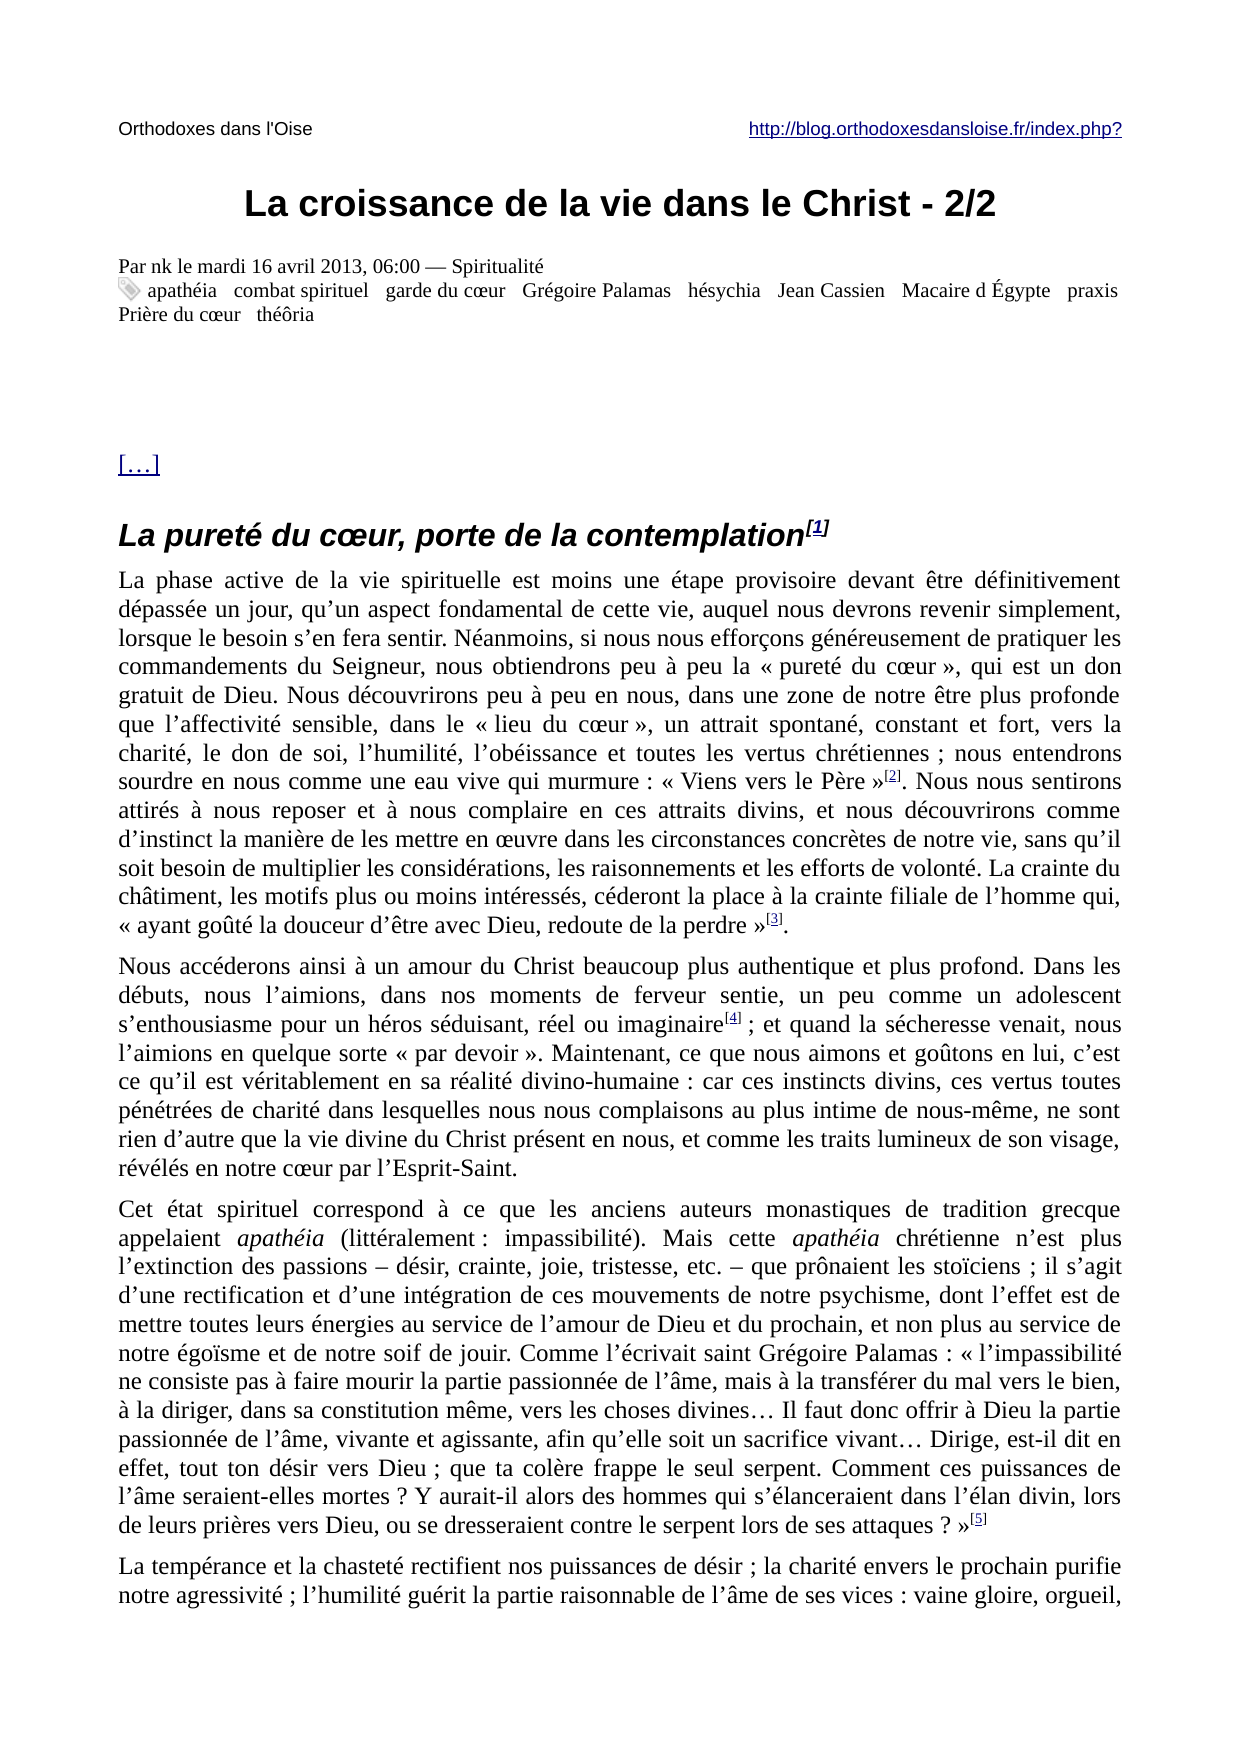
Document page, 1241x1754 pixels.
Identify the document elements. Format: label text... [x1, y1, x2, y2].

subtitle La pureté du cœur, porte de la contemplation[1] [118, 516, 1122, 553]
picture [118, 277, 142, 302]
text apathéia combat spirituel garde du cœur Grégoire Palamas hésychia Jean Cassien Macaire d Égypte praxis Prière du cœur théôria [118, 278, 1122, 326]
text Cet état spirituel correspond à ce que les anciens auteurs monastiques de tradition grecque appelaient apathéia (littéralement : impassibilité). Mais cette apathéia chrétienne n’est plus l’extinction des passions – désir, crainte, joie, tristesse, etc. – que prônaient les stoïciens ; il s’agit d’une rectification et d’une intégration de ces mouvements de notre psychisme, dont l’effet est de mettre toutes leurs énergies au service de l’amour de Dieu et du prochain, et non plus au service de notre égoïsme et de notre soif de jouir. Comme l’écrivait saint Grégoire Palamas : « l’impassibilité ne consiste pas à faire mourir la partie passionnée de l’âme, mais à la transférer du mal vers le bien, à la diriger, dans sa constitution même, vers les choses divines… Il faut donc offrir à Dieu la partie passionnée de l’âme, vivante et agissante, afin qu’elle soit un sacrifice vivant… Dirige, est-il dit en effet, tout ton désir vers Dieu ; que ta colère frappe le seul serpent. Comment ces puissances de l’âme seraient-elles mortes ? Y aurait-il alors des hommes qui s’élanceraient dans l’élan divin, lors de leurs prières vers Dieu, ou se dresseraient contre le serpent lors de ses attaques ? »[5] [118, 1194, 1122, 1539]
text Nous accéderons ainsi à un amour du Christ beaucoup plus authentique et plus profond. Dans les débuts, nous l’aimions, dans nos moments de ferveur sentie, un peu comme un adolescent s’enthousiasme pour un héros séduisant, réel ou imaginaire[4] ; et quand la sécheresse venait, nous l’aimions en quelque sorte « par devoir ». Maintenant, ce que nous aimons et goûtons en lui, c’est ce qu’il est véritablement en sa réalité divino-humaine : car ces instincts divins, ces vertus toutes pénétrées de charité dans lesquelles nous nous complaisons au plus intime de nous-même, ne sont rien d’autre que la vie divine du Christ présent en nous, et comme les traits lumineux de son visage, révélés en notre cœur par l’Esprit-Saint. [118, 951, 1122, 1181]
text La tempérance et la chasteté rectifient nos puissances de désir ; la charité envers le prochain purifie notre agressivité ; l’humilité guérit la partie raisonnable de l’âme de ses vices : vaine gloire, orgueil, [118, 1551, 1122, 1609]
title La croissance de la vie dans le Christ - 2/2 [118, 181, 1122, 224]
text Orthodoxes dans l'Oise http://blog.orthodoxesdansloise.fr/index.php? [118, 118, 1122, 140]
text Par nk le mardi 16 avril 2013, 06:00 — Spiritualité [118, 254, 1122, 278]
text La phase active de la vie spirituelle est moins une étape provisoire devant être définitivement dépassée un jour, qu’un aspect fondamental de cette vie, auquel nous devrons revenir simplement, lorsque le besoin s’en fera sentir. Néanmoins, si nous nous efforçons généreusement de pratiquer les commandements du Seigneur, nous obtiendrons peu à peu la « pureté du cœur », qui est un don gratuit de Dieu. Nous découvrirons peu à peu en nous, dans une zone de notre être plus profonde que l’affectivité sensible, dans le « lieu du cœur », un attrait spontané, constant et fort, vers la charité, le don de soi, l’humilité, l’obéissance et toutes les vertus chrétiennes ; nous entendrons sourdre en nous comme une eau vive qui murmure : « Viens vers le Père »[2]. Nous nous sentirons attirés à nous reposer et à nous complaire en ces attraits divins, et nous découvrirons comme d’instinct la manière de les mettre en œuvre dans les circonstances concrètes de notre vie, sans qu’il soit besoin de multiplier les considérations, les raisonnements et les efforts de volonté. La crainte du châtiment, les motifs plus ou moins intéressés, céderont la place à la crainte filiale de l’homme qui, « ayant goûté la douceur d’être avec Dieu, redoute de la perdre »[3]. [118, 565, 1122, 939]
text […] [118, 449, 1122, 478]
